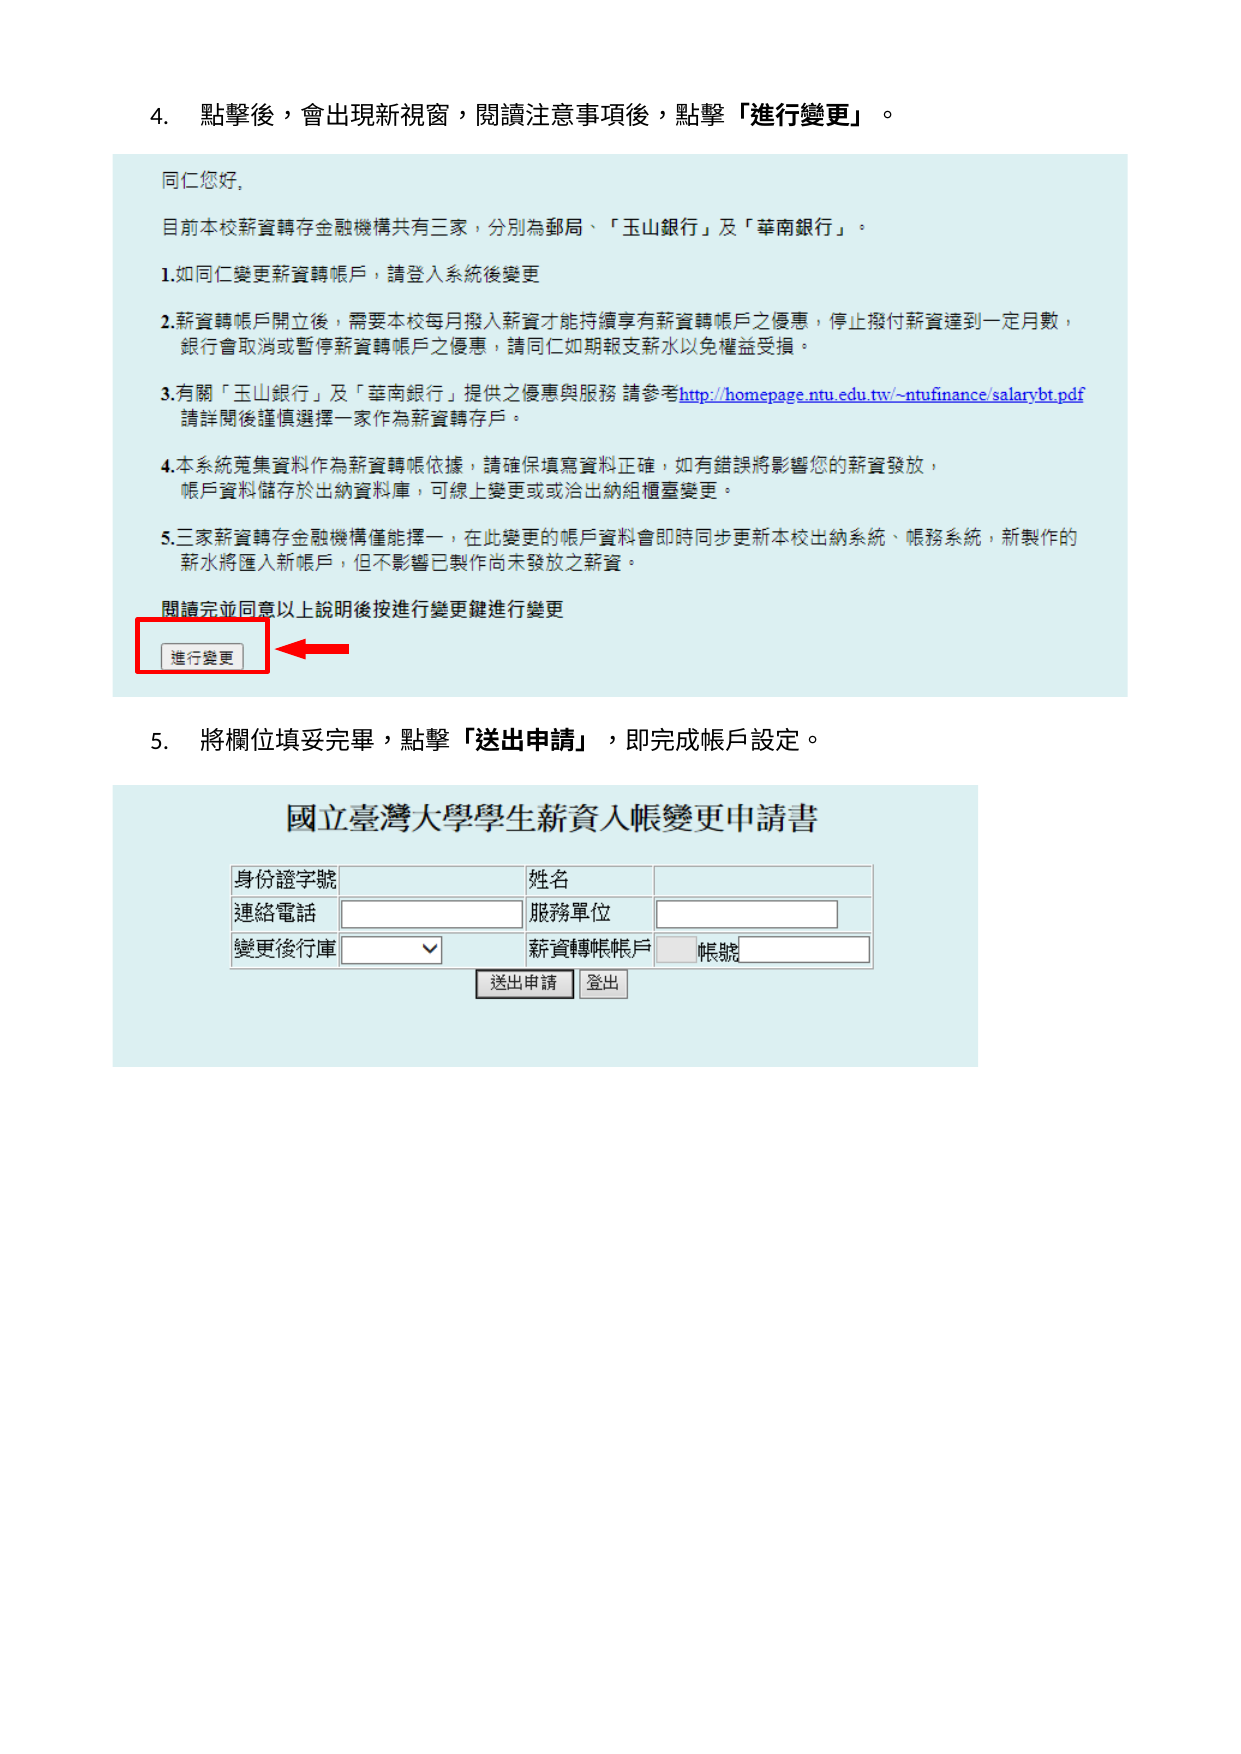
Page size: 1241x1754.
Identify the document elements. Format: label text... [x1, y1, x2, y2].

list 點擊後，會出現新視窗，閱讀注意事項後，點擊「進行變更」。 [150, 72, 1128, 134]
list 將欄位填妥完畢，點擊「送出申請」，即完成帳戶設定。 [150, 697, 1128, 759]
